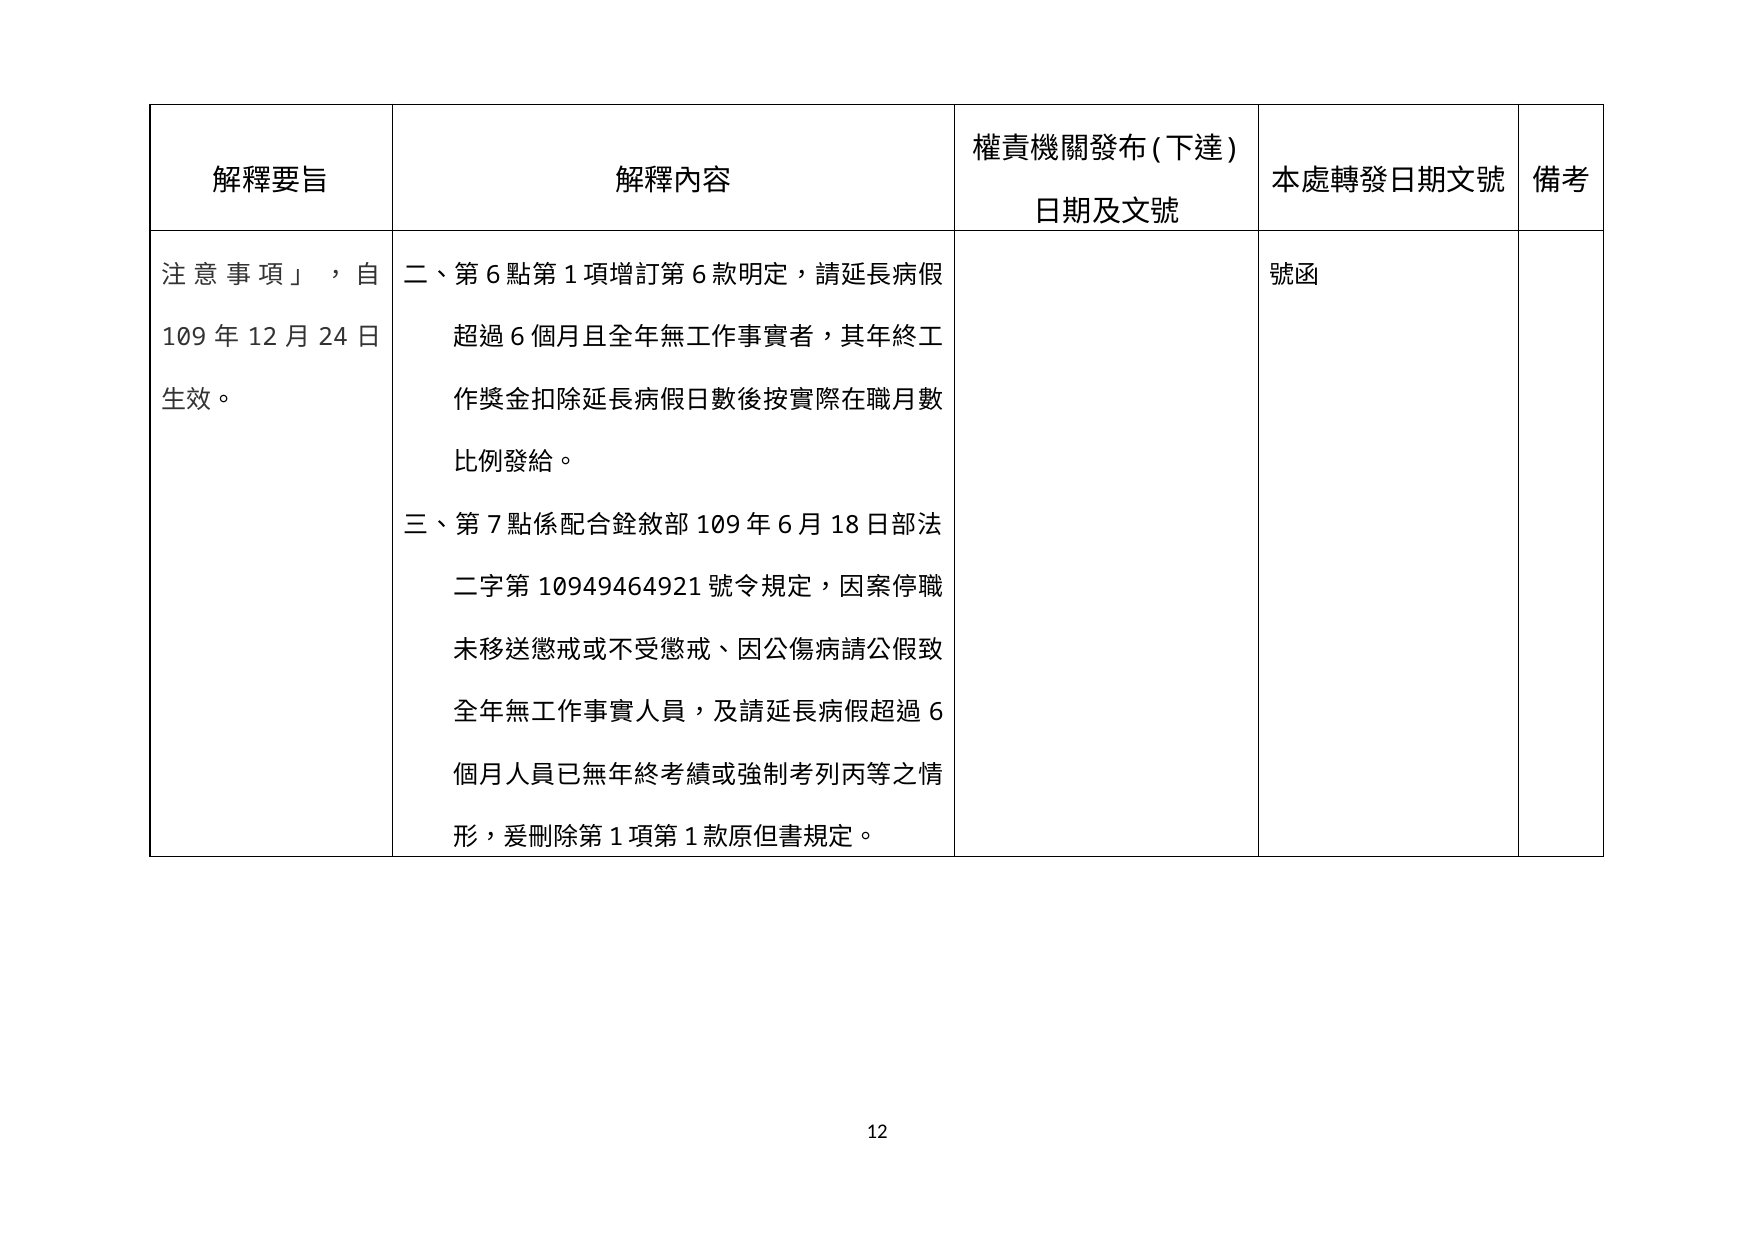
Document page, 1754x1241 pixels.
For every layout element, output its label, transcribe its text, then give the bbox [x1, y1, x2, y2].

table_header 解釋要旨 [151, 105, 392, 229]
table_cell 注意事項」，自109年12月24日生效。 [151, 231, 392, 856]
table_header 本處轉發日期文號 [1259, 105, 1518, 229]
table_cell 二、第6點第1項增訂第6款明定，請延長病假超過6個月且全年無工作事實者，其年終工作獎金扣除延長病假日數後按實際在職月數比例發給。 三、第7點係配合銓敘部109年6月18日部法二字第10949464921號令規定，因案停職未移送懲戒或不受懲戒、因公傷病請公假致全年無工作事實人員，及請延長病假超過6個月人員已無年終考績或強制考列丙等之情形，爰刪除第1項第1款原但書規定。 [393, 231, 954, 856]
table_header 權責機關發布(下達) 日期及文號 [955, 105, 1258, 229]
table_cell [1519, 231, 1603, 856]
table_header 解釋內容 [393, 105, 954, 229]
table_cell 號函 [1259, 231, 1518, 856]
table_header 備考 [1519, 105, 1603, 229]
table_cell [955, 231, 1258, 856]
